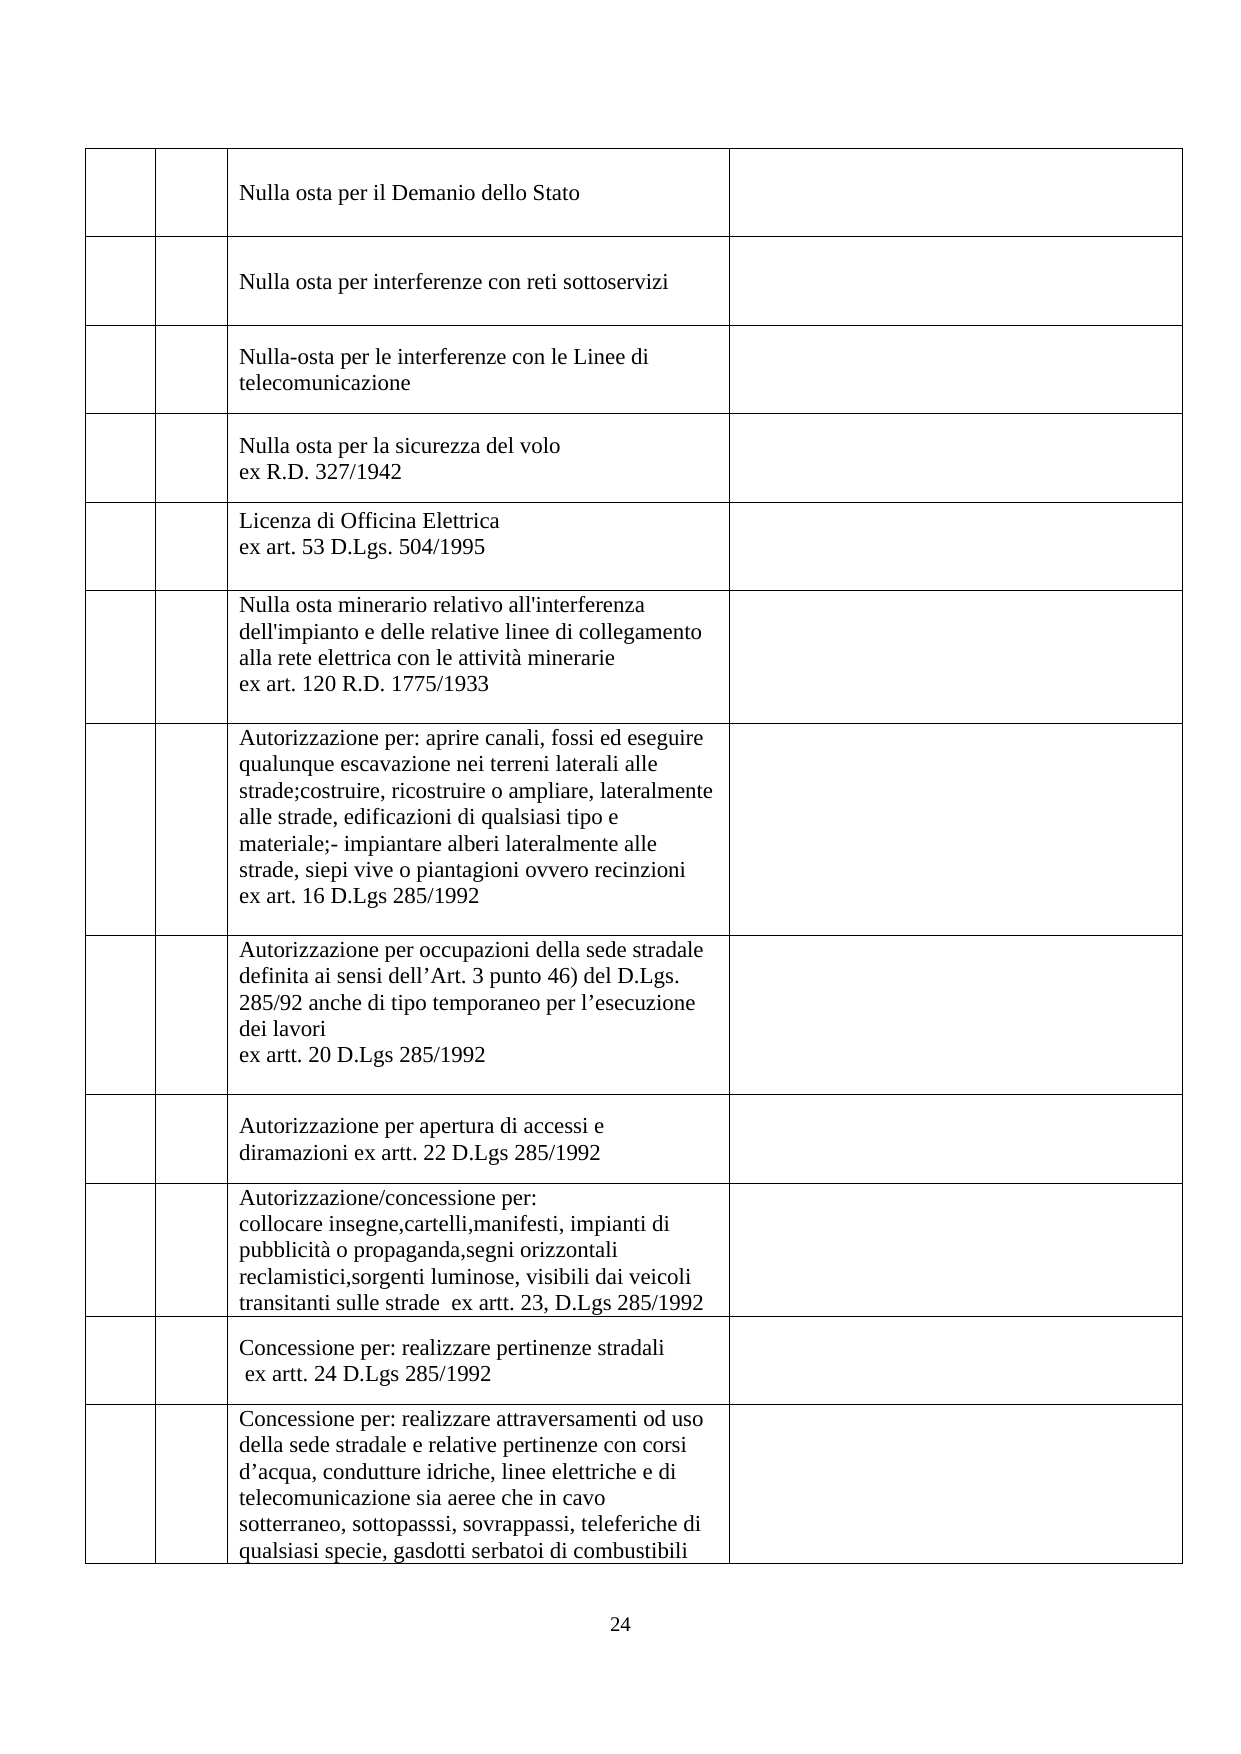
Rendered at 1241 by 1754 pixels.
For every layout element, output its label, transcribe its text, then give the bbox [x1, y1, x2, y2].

table_cell Autorizzazione per: aprire canali, fossi ed eseguire qualunque escavazione nei terreni laterali alle strade;costruire, ricostruire o ampliare, lateralmente alle strade, edificazioni di qualsiasi tipo e materiale;- impiantare alberi lateralmente alle strade, siepi vive o piantagioni ovvero recinzioni ex art. 16 D.Lgs 285/1992 [228, 724, 729, 935]
table_cell  [156, 591, 227, 723]
table_cell Nulla-osta per le interferenze con le Linee di telecomunicazione [228, 326, 729, 413]
table_cell [730, 591, 1182, 723]
table_cell [730, 724, 1182, 935]
table_cell  [156, 149, 227, 236]
table_cell  [86, 503, 155, 590]
table_cell [730, 936, 1182, 1094]
table_cell  [156, 326, 227, 413]
table_cell Concessione per: realizzare pertinenze stradali ex artt. 24 D.Lgs 285/1992 [228, 1317, 729, 1404]
table_cell Nulla osta per interferenze con reti sottoservizi [228, 237, 729, 325]
table_cell  [156, 1095, 227, 1183]
table_cell [730, 1405, 1182, 1563]
table_cell Nulla osta per la sicurezza del volo ex R.D. 327/1942 [228, 414, 729, 502]
table_cell [730, 237, 1182, 325]
table_cell  [86, 724, 155, 935]
table_cell Autorizzazione per occupazioni della sede stradale definita ai sensi dell’Art. 3 punto 46) del D.Lgs. 285/92 anche di tipo temporaneo per l’esecuzione dei lavori ex artt. 20 D.Lgs 285/1992 [228, 936, 729, 1094]
table_cell Autorizzazione/concessione per: collocare insegne,cartelli,manifesti, impianti di pubblicità o propaganda,segni orizzontali reclamistici,sorgenti luminose, visibili dai veicoli transitanti sulle strade ex artt. 23, D.Lgs 285/1992 [228, 1184, 729, 1316]
table_cell  [86, 591, 155, 723]
table_cell Licenza di Officina Elettrica ex art. 53 D.Lgs. 504/1995 [228, 503, 729, 590]
table_cell Nulla osta minerario relativo all'interferenza dell'impianto e delle relative linee di collegamento alla rete elettrica con le attività minerarie ex art. 120 R.D. 1775/1933 [228, 591, 729, 723]
table_cell [730, 1095, 1182, 1183]
table_cell Autorizzazione per apertura di accessi e diramazioni ex artt. 22 D.Lgs 285/1992 [228, 1095, 729, 1183]
table_cell [730, 326, 1182, 413]
table_cell [730, 149, 1182, 236]
table_cell  [156, 503, 227, 590]
table_cell  [156, 1405, 227, 1563]
table_cell [730, 1184, 1182, 1316]
table_cell  [156, 414, 227, 502]
table_cell Concessione per: realizzare attraversamenti od uso della sede stradale e relative pertinenze con corsi d’acqua, condutture idriche, linee elettriche e di telecomunicazione sia aeree che in cavo sotterraneo, sottopasssi, sovrappassi, teleferiche di qualsiasi specie, gasdotti serbatoi di combustibili [228, 1405, 729, 1563]
table_cell  [86, 237, 155, 325]
table_cell  [86, 326, 155, 413]
table_cell [730, 1317, 1182, 1404]
table_cell  [156, 1317, 227, 1404]
table_cell Nulla osta per il Demanio dello Stato [228, 149, 729, 236]
table_cell  [86, 149, 155, 236]
table_cell [730, 414, 1182, 502]
table_cell  [156, 724, 227, 935]
table_cell  [86, 1317, 155, 1404]
table_cell  [86, 1405, 155, 1563]
table_cell  [156, 1184, 227, 1316]
table_cell [730, 503, 1182, 590]
table_cell  [156, 237, 227, 325]
table_cell  [156, 936, 227, 1094]
table_cell  [86, 1184, 155, 1316]
table_cell  [86, 1095, 155, 1183]
table_cell  [86, 414, 155, 502]
table_cell  [86, 936, 155, 1094]
